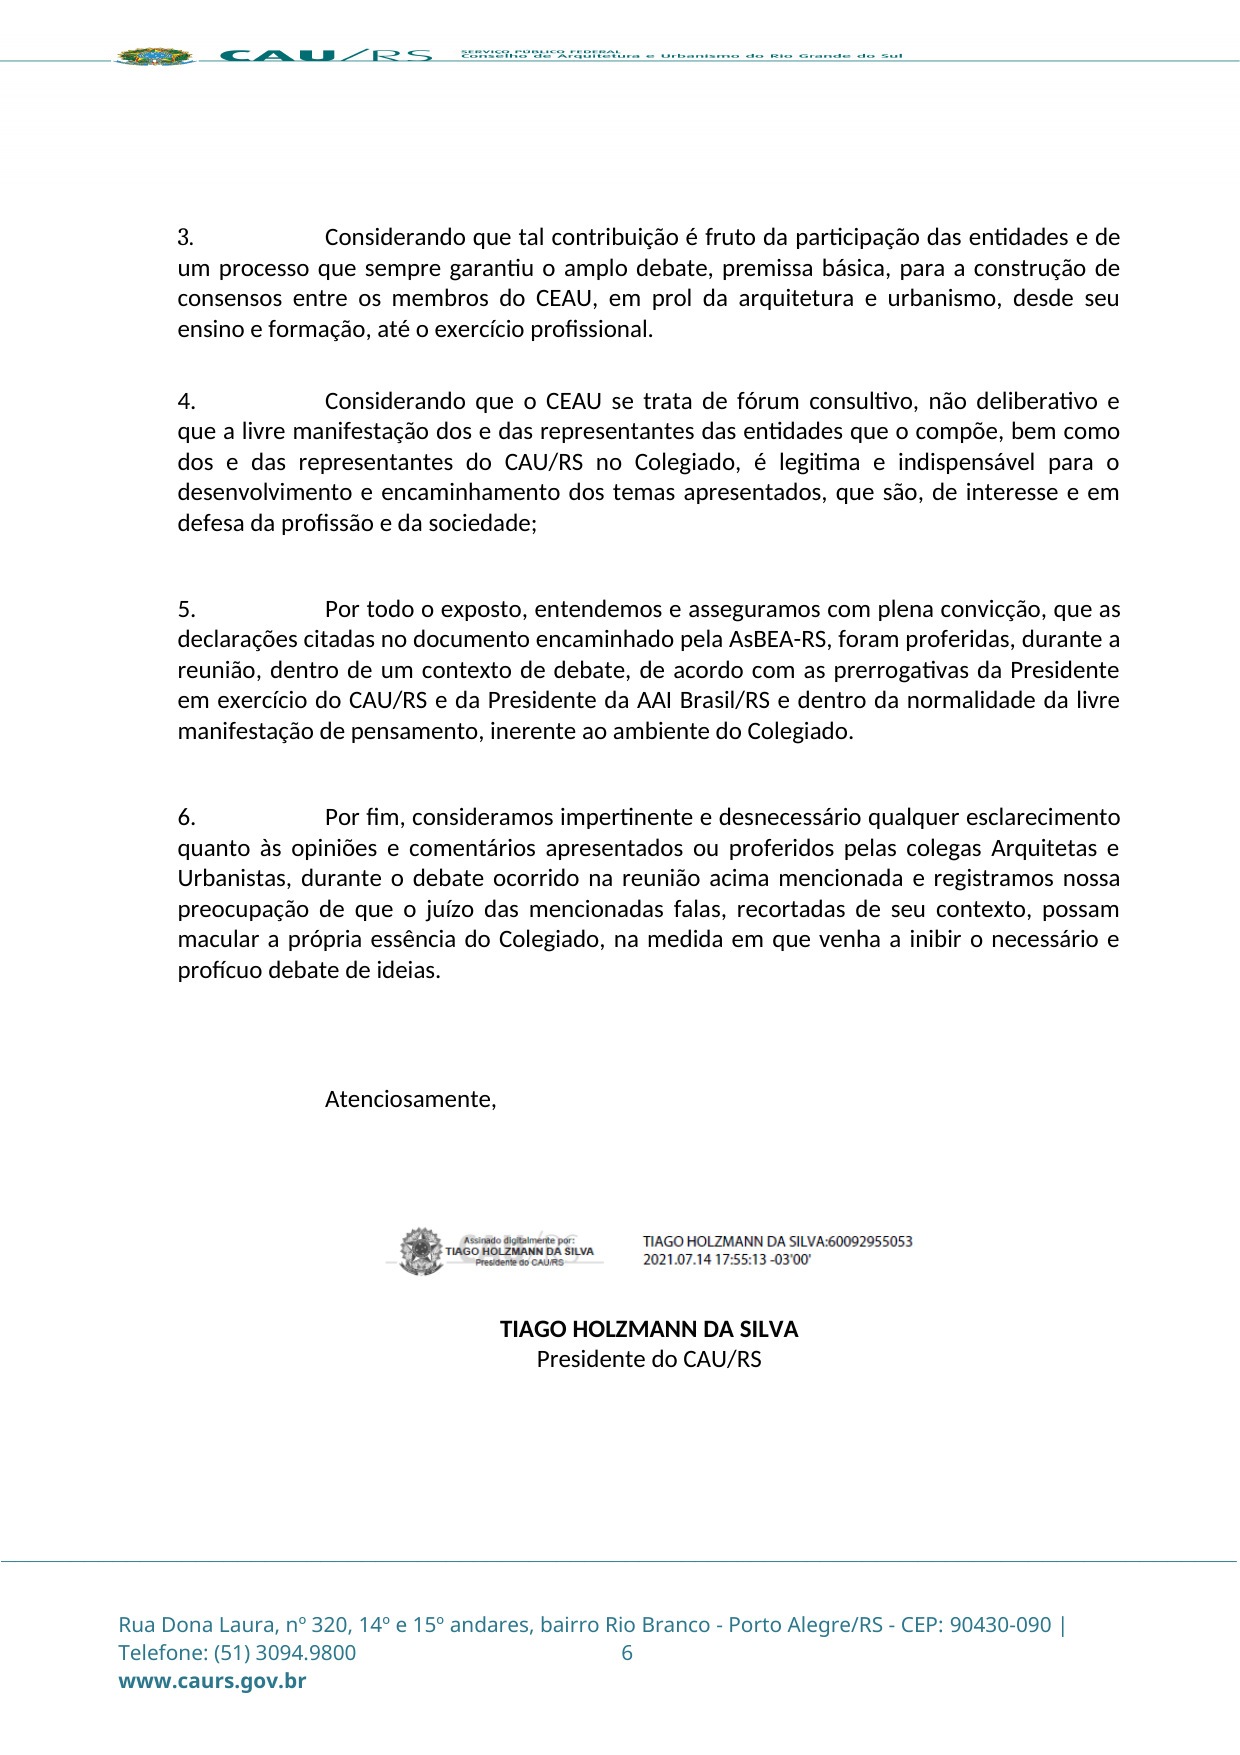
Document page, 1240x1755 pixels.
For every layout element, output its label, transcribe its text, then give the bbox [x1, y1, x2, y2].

list Atenciosamente, [177, 1083, 1121, 1113]
text Presidente do CAU/RS [177, 1343, 1121, 1374]
text TIAGO HOLZMANN DA SILVA [177, 1313, 1121, 1343]
list Por fim, consideramos impertinente e desnecessário qualquer esclarecimento quanto às opiniões e comentários apresentados ou proferidos pelas colegas Arquitetas e Urbanistas, durante o debate ocorrido na reunião acima mencionada e registramos nossa preocupação de que o juízo das mencionadas falas, recortadas de seu contexto, possam macular a própria essência do Colegiado, na medida em que venha a inibir o necessário e profícuo debate de ideias. [177, 801, 1121, 984]
list Considerando que tal contribuição é fruto da participação das entidades e de um processo que sempre garantiu o amplo debate, premissa básica, para a construção de consensos entre os membros do CEAU, em prol da arquitetura e urbanismo, desde seu ensino e formação, até o exercício profissional. [177, 222, 1121, 344]
list Considerando que o CEAU se trata de fórum consultivo, não deliberativo e que a livre manifestação dos e das representantes das entidades que o compõe, bem como dos e das representantes do CAU/RS no Colegiado, é legitima e indispensável para o desenvolvimento e encaminhamento dos temas apresentados, que são, de interesse e em defesa da profissão e da sociedade; [177, 385, 1121, 537]
list Por todo o exposto, entendemos e asseguramos com plena convicção, que as declarações citadas no documento encaminhado pela AsBEA-RS, foram proferidas, durante a reunião, dentro de um contexto de debate, de acordo com as prerrogativas da Presidente em exercício do CAU/RS e da Presidente da AAI Brasil/RS e dentro da normalidade da livre manifestação de pensamento, inerente ao ambiente do Colegiado. [177, 593, 1121, 746]
